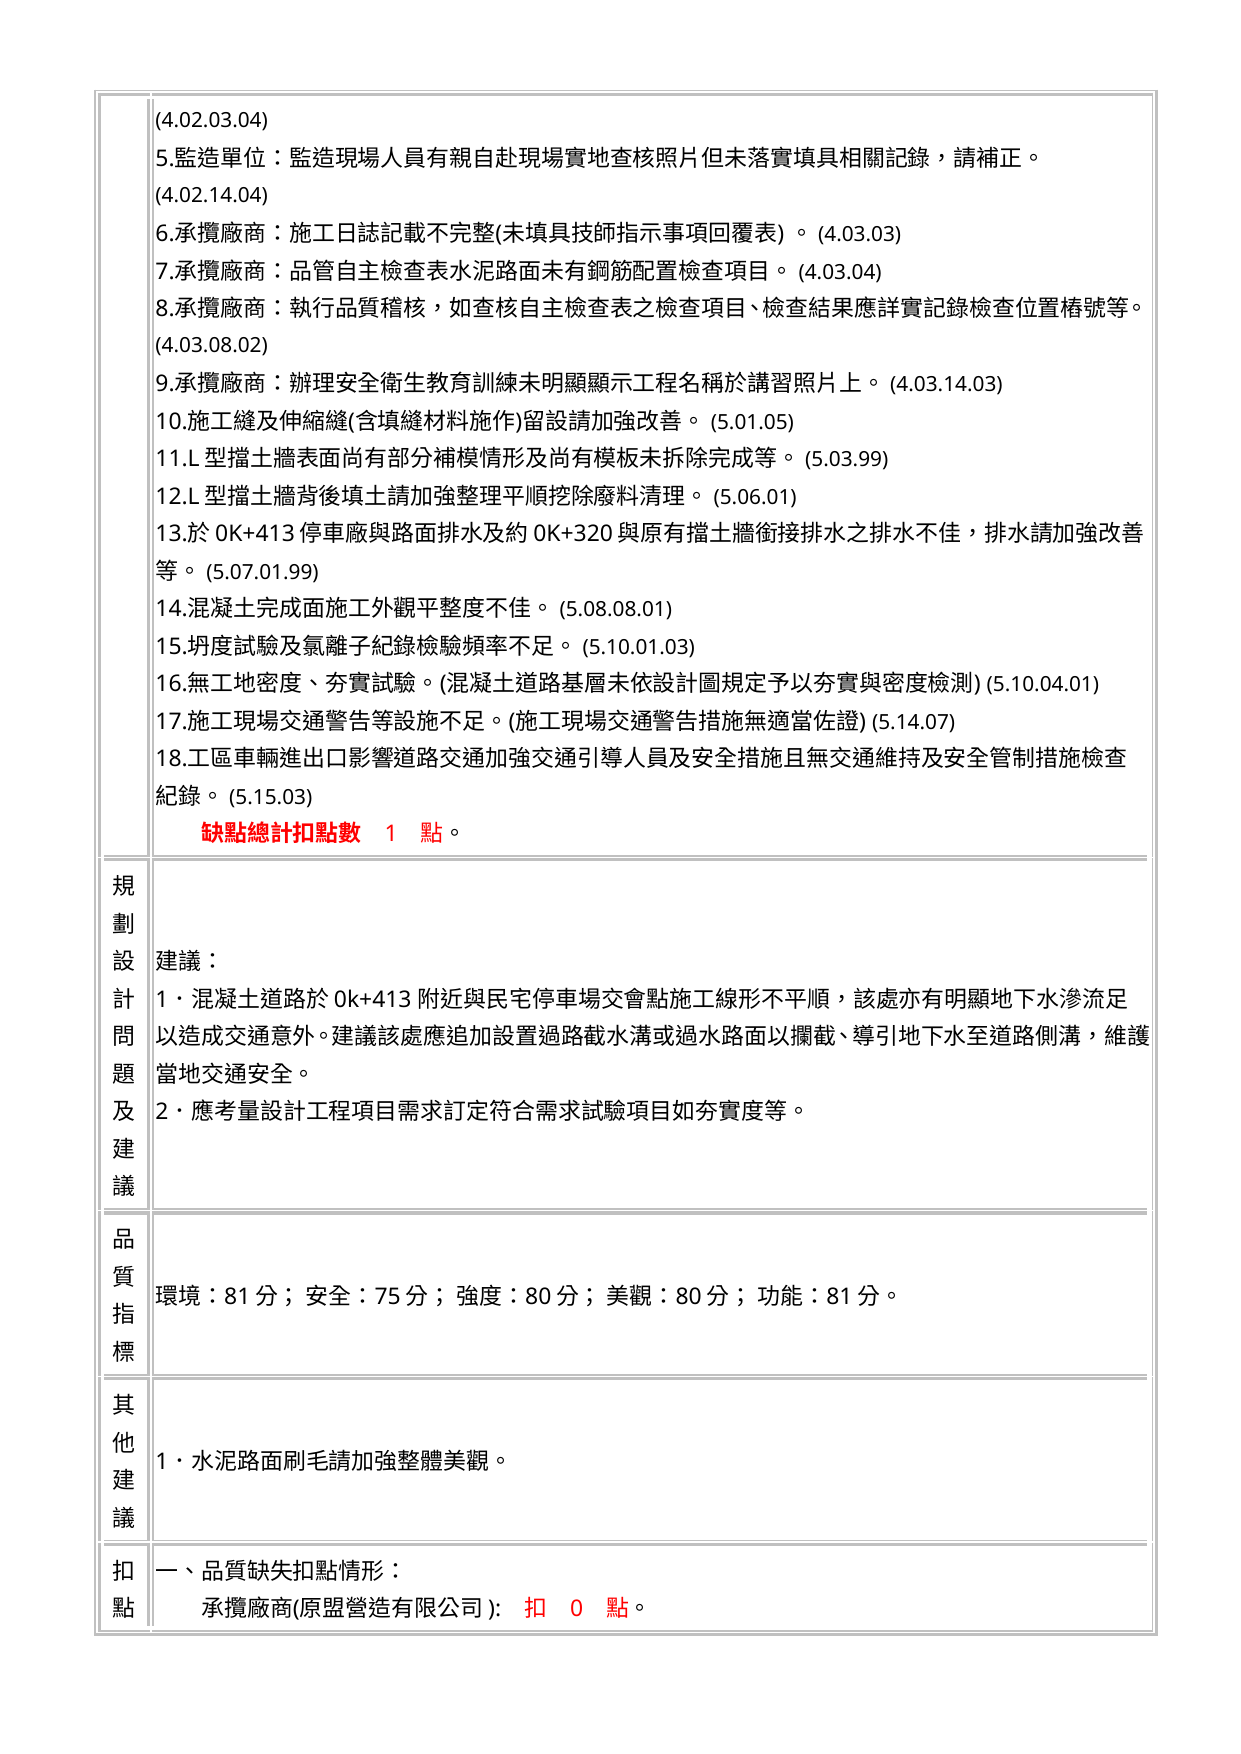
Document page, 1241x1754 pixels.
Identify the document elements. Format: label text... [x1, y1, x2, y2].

table_cell 扣 點 [98, 1540, 150, 1630]
table_cell [101, 96, 150, 855]
table_cell 一、品質缺失扣點情形： 承攬廠商(原盟營造有限公司 ): 扣 0 點。 [150, 1540, 1154, 1630]
table_cell 建議： 1．混凝土道路於 0k+413 附近與民宅停車場交會點施工線形不平順，該處亦有明顯地下水滲流足以造成交通意外。建議該處應追加設置過路截水溝或過水路面以攔截、導引地下水至道路側溝，維護當地交通安全。 2．應考量設計工程項目需求訂定符合需求試驗項目如夯實度等。 [150, 855, 1154, 1208]
table_cell 1．水泥路面刷毛請加強整體美觀。 [150, 1374, 1154, 1539]
table_cell 品 質 指 標 [98, 1208, 150, 1374]
table_cell (4.02.03.04) 5.監造單位：監造現場人員有親自赴現場實地查核照片但未落實填具相關記錄，請補正。 (4.02.14.04) 6.承攬廠商：施工日誌記載不完整(未填具技師指示事項回覆表) 。 (4.03.03) 7.承攬廠商：品管自主檢查表水泥路面未有鋼筋配置檢查項目。 (4.03.04) 8.承攬廠商：執行品質稽核，如查核自主檢查表之檢查項目、檢查結果應詳實記錄檢查位置樁號等。 (4.03.08.02) 9.承攬廠商：辦理安全衛生教育訓練未明顯顯示工程名稱於講習照片上。 (4.03.14.03) 10.施工縫及伸縮縫(含填縫材料施作)留設請加強改善。 (5.01.05) 11.L型擋土牆表面尚有部分補模情形及尚有模板未拆除完成等。 (5.03.99) 12.L型擋土牆背後填土請加強整理平順挖除廢料清理。 (5.06.01) 13.於0K+413停車廠與路面排水及約0K+320與原有擋土牆銜接排水之排水不佳，排水請加強改善等。 (5.07.01.99) 14.混凝土完成面施工外觀平整度不佳。 (5.08.08.01) 15.坍度試驗及氯離子紀錄檢驗頻率不足。 (5.10.01.03) 16.無工地密度、夯實試驗。(混凝土道路基層未依設計圖規定予以夯實與密度檢測) (5.10.04.01) 17.施工現場交通警告等設施不足。(施工現場交通警告措施無適當佐證) (5.14.07) 18.工區車輛進出口影響道路交通加強交通引導人員及安全措施且無交通維持及安全管制措施檢查紀錄。 (5.15.03) 缺點總計扣點數 1 點。 [150, 91, 1154, 855]
table_cell 環境：81分； 安全：75分； 強度：80分； 美觀：80分； 功能：81分。 [150, 1208, 1154, 1374]
table_cell 規劃 設計 問題 及 建議 [98, 855, 150, 1208]
table_cell 其 他 建 議 [98, 1374, 150, 1539]
